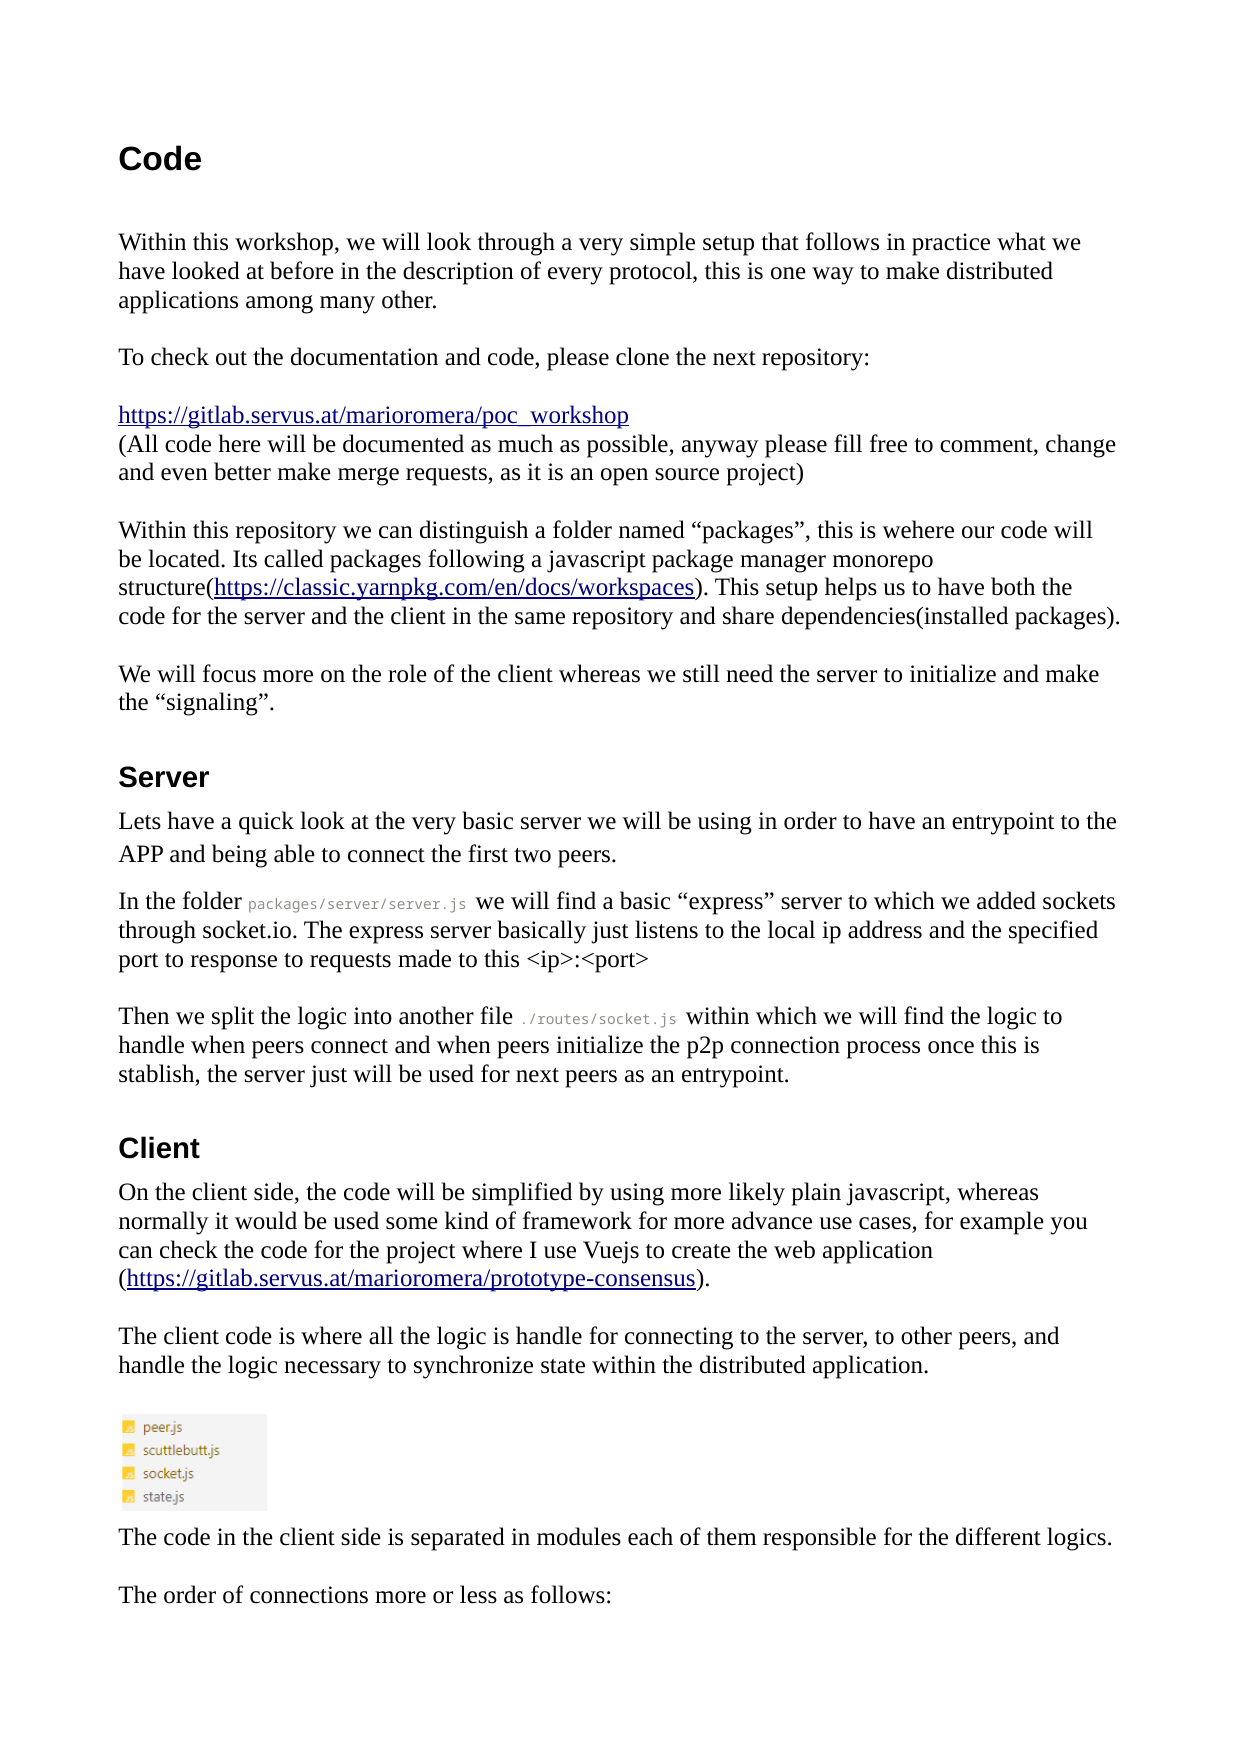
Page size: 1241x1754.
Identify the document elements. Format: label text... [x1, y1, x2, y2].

picture [122, 1414, 268, 1511]
text https://gitlab.servus.at/marioromera/poc_workshop [118, 400, 1122, 429]
subtitle Code [118, 139, 1122, 178]
text In the folder packages/server/server.js we will find a basic “express” server to which we added sockets through socket.io. The express server basically just listens to the local ip address and the specified port to response to requests made to this <ip>:<port> [118, 886, 1122, 973]
text On the client side, the code will be simplified by using more likely plain javascript, whereas normally it would be used some kind of framework for more advance use cases, for example you can check the code for the project where I use Vuejs to create the web application (https://gitlab.servus.at/marioromera/prototype-consensus). [118, 1177, 1122, 1292]
text We will focus more on the role of the client whereas we still need the server to initialize and make the “signaling”. [118, 659, 1122, 716]
subtitle Server [118, 759, 1122, 793]
text (All code here will be documented as much as possible, anyway please fill free to comment, change and even better make merge requests, as it is an open source project) [118, 429, 1122, 486]
text To check out the documentation and code, please clone the next repository: [118, 342, 1122, 400]
text The order of connections more or less as follows: [118, 1580, 1122, 1608]
text Lets have a quick look at the very basic server we will be using in order to have an entrypoint to the APP and being able to connect the first two peers. [118, 806, 1122, 868]
text Within this repository we can distinguish a folder named “packages”, this is wehere our code will be located. Its called packages following a javascript package manager monorepo structure(https://classic.yarnpkg.com/en/docs/workspaces). This setup helps us to have both the code for the server and the client in the same repository and share dependencies(installed packages). [118, 515, 1122, 630]
text The client code is where all the logic is handle for connecting to the server, to other peers, and handle the logic necessary to synchronize state within the distributed application. [118, 1321, 1122, 1378]
text Within this workshop, we will look through a very simple setup that follows in practice what we have looked at before in the description of every protocol, this is one way to make distributed applications among many other. [118, 227, 1122, 314]
text Then we split the logic into another file ./routes/socket.js within which we will find the logic to handle when peers connect and when peers initialize the p2p connection process once this is stablish, the server just will be used for next peers as an entrypoint. [118, 1001, 1122, 1088]
subtitle Client [118, 1131, 1122, 1165]
text The code in the client side is separated in modules each of them responsible for the different logics. [118, 1522, 1122, 1551]
